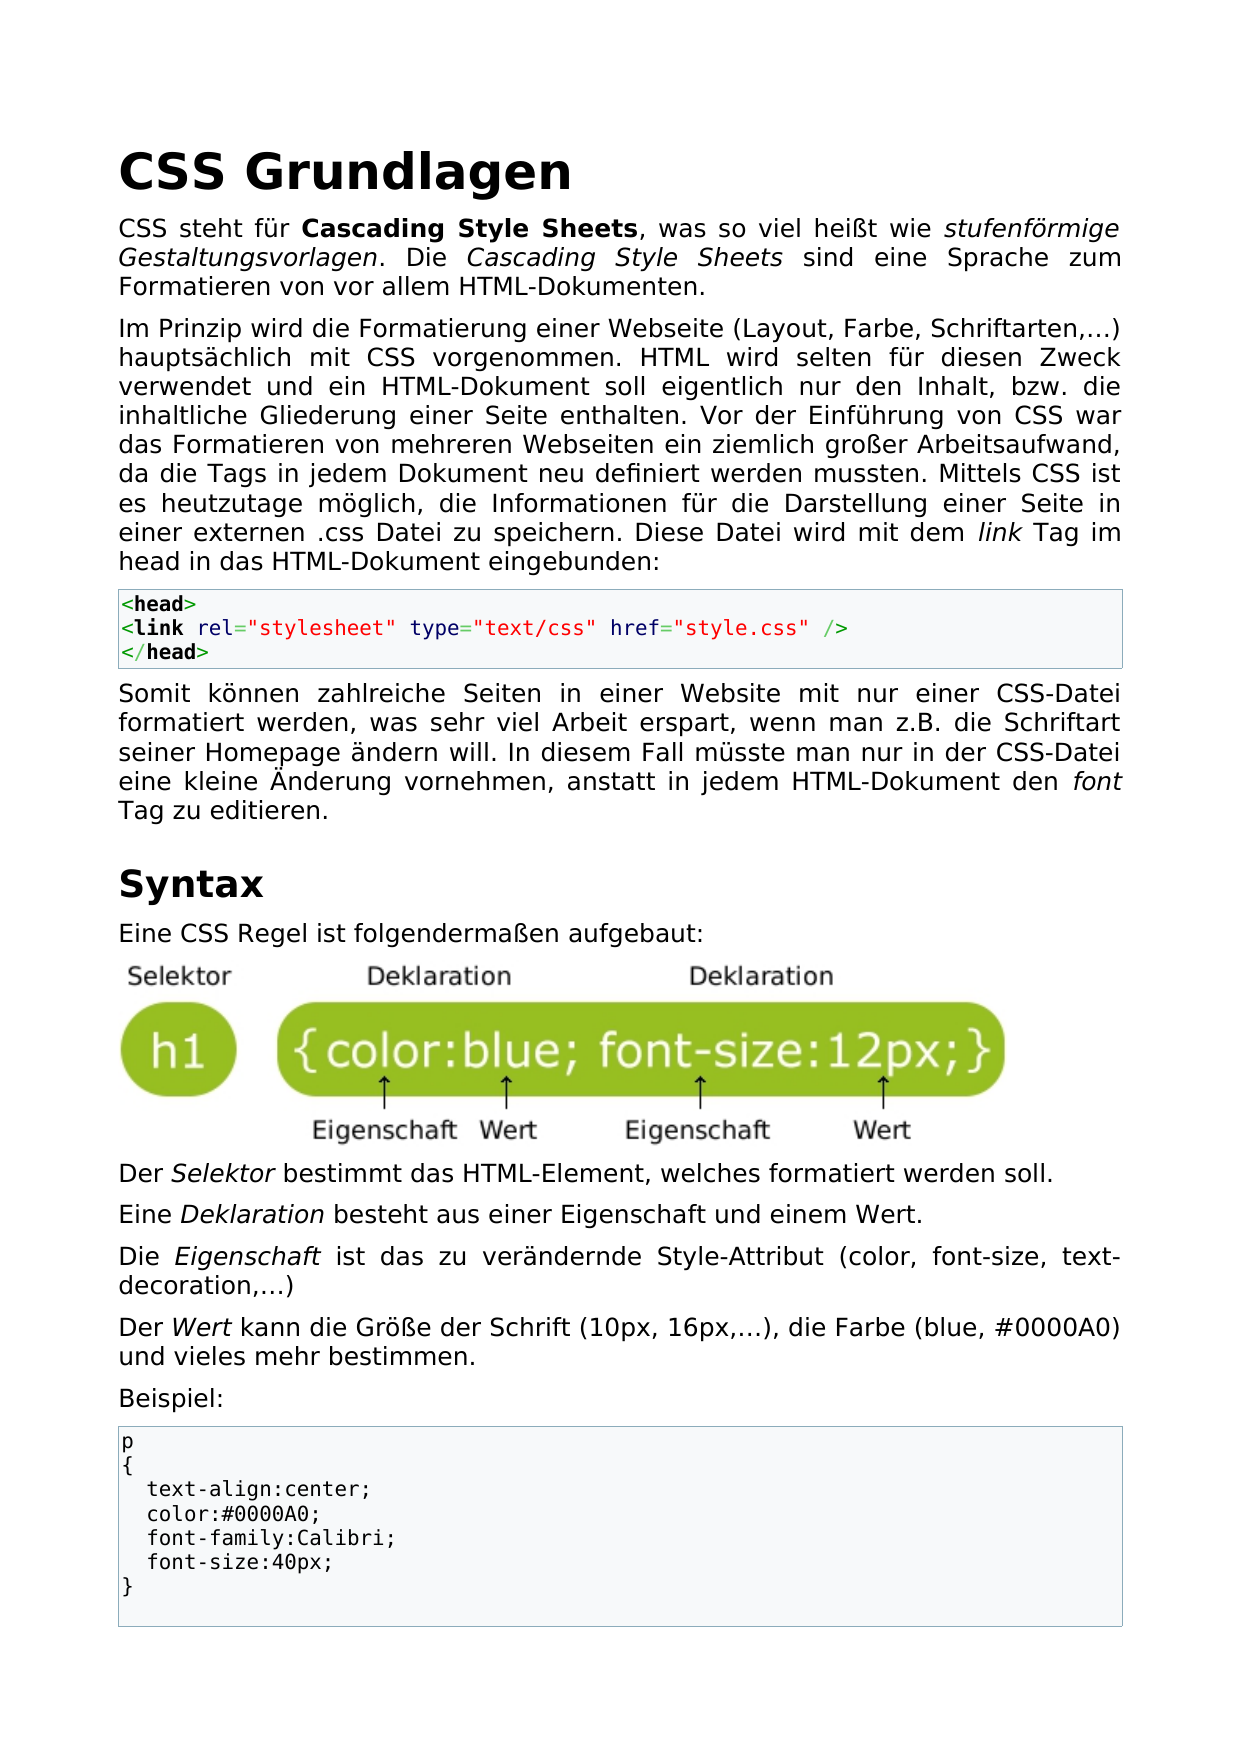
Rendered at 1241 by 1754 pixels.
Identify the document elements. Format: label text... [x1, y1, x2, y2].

text Der Wert kann die Größe der Schrift (10px, 16px,…), die Farbe (blue, #0000A0) und vieles mehr bestimmen. [118, 1313, 1122, 1372]
subtitle CSS Grundlagen [118, 143, 1122, 201]
text CSS steht für Cascading Style Sheets, was so viel heißt wie stufenförmige Gestaltungsvorlagen. Die Cascading Style Sheets sind eine Sprache zum Formatieren von vor allem HTML-Dokumenten. [118, 214, 1122, 301]
text Im Prinzip wird die Formatierung einer Webseite (Layout, Farbe, Schriftarten,…) hauptsächlich mit CSS vorgenommen. HTML wird selten für diesen Zweck verwendet und ein HTML-Dokument soll eigentlich nur den Inhalt, bzw. die inhaltliche Gliederung einer Seite enthalten. Vor der Einführung von CSS war das Formatieren von mehreren Webseiten ein ziemlich großer Arbeitsaufwand, da die Tags in jedem Dokument neu definiert werden mussten. Mittels CSS ist es heutzutage möglich, die Informationen für die Darstellung einer Seite in einer externen .css Datei zu speichern. Diese Datei wird mit dem link Tag im head in das HTML-Dokument eingebunden: [118, 314, 1122, 576]
text p { text-align:center; color:#0000A0; font-family:Calibri; font-size:40px; } [119, 1427, 1122, 1626]
picture [118, 960, 1008, 1147]
text Eine CSS Regel ist folgendermaßen aufgebaut: [118, 919, 1122, 948]
text Somit können zahlreiche Seiten in einer Website mit nur einer CSS-Datei formatiert werden, was sehr viel Arbeit erspart, wenn man z.B. die Schriftart seiner Homepage ändern will. In diesem Fall müsste man nur in der CSS-Datei eine kleine Änderung vornehmen, anstatt in jedem HTML-Dokument den font Tag zu editieren. [118, 679, 1122, 825]
text Die Eigenschaft ist das zu verändernde Style-Attribut (color, font-size, text-decoration,…) [118, 1242, 1122, 1301]
subtitle Syntax [118, 863, 1122, 906]
text Der Selektor bestimmt das HTML-Element, welches formatiert werden soll. [118, 1159, 1122, 1188]
text Eine Deklaration besteht aus einer Eigenschaft und einem Wert. [118, 1201, 1122, 1230]
text Beispiel: [118, 1384, 1122, 1413]
text <head> <link rel="stylesheet" type="text/css" href="style.css" /> </head> [119, 590, 1122, 668]
